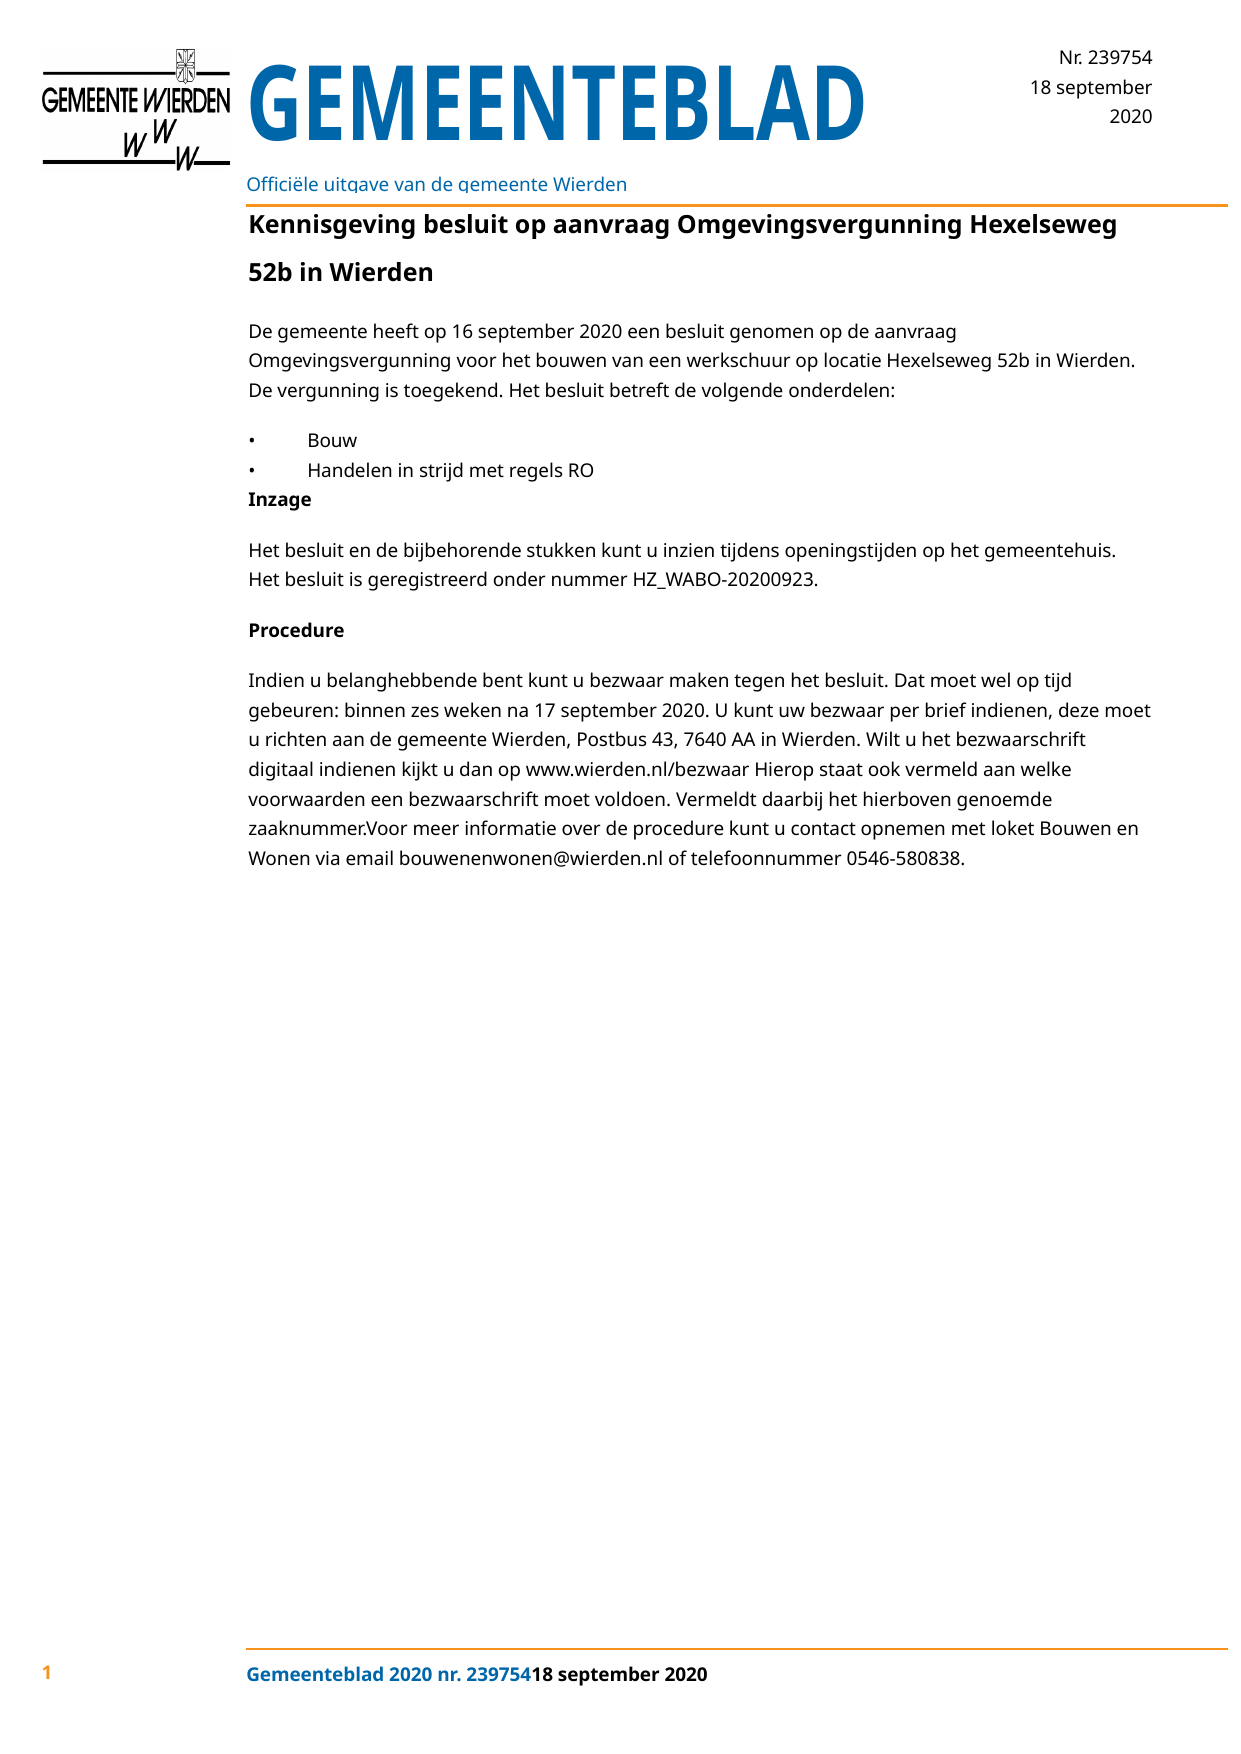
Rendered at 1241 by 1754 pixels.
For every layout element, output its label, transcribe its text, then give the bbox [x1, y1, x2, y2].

list Handelen in strijd met regels RO [248, 457, 1152, 483]
picture [41, 47, 231, 172]
text Het besluit en de bijbehorende stukken kunt u inzien tijdens openingstijden op het gemeentehuis. Het besluit is geregistreerd onder nummer HZ_WABO-20200923. [248, 537, 1152, 592]
text Indien u belanghebbende bent kunt u bezwaar maken tegen het besluit. Dat moet wel op tijd gebeuren: binnen zes weken na 17 september 2020. U kunt uw bezwaar per brief indienen, deze moet u richten aan de gemeente Wierden, Postbus 43, 7640 AA in Wierden. Wilt u het bezwaarschrift digitaal indienen kijkt u dan op www.wierden.nl/bezwaar Hierop staat ook vermeld aan welke voorwaarden een bezwaarschrift moet voldoen. Vermeldt daarbij het hierboven genoemde zaaknummer.Voor meer informatie over de procedure kunt u contact opnemen met loket Bouwen en Wonen via email bouwenenwonen@wierden.nl of telefoonnummer 0546-580838. [248, 667, 1152, 871]
text Inzage [248, 487, 1152, 512]
text Kennisgeving besluit op aanvraag Omgevingsvergunning Hexelseweg 52b in Wierden [248, 207, 1152, 288]
list Bouw [248, 427, 1152, 453]
text Procedure [248, 617, 1152, 643]
text De gemeente heeft op 16 september 2020 een besluit genomen op de aanvraag Omgevingsvergunning voor het bouwen van een werkschuur op locatie Hexelseweg 52b in Wierden. De vergunning is toegekend. Het besluit betreft de volgende onderdelen: [248, 318, 1152, 403]
